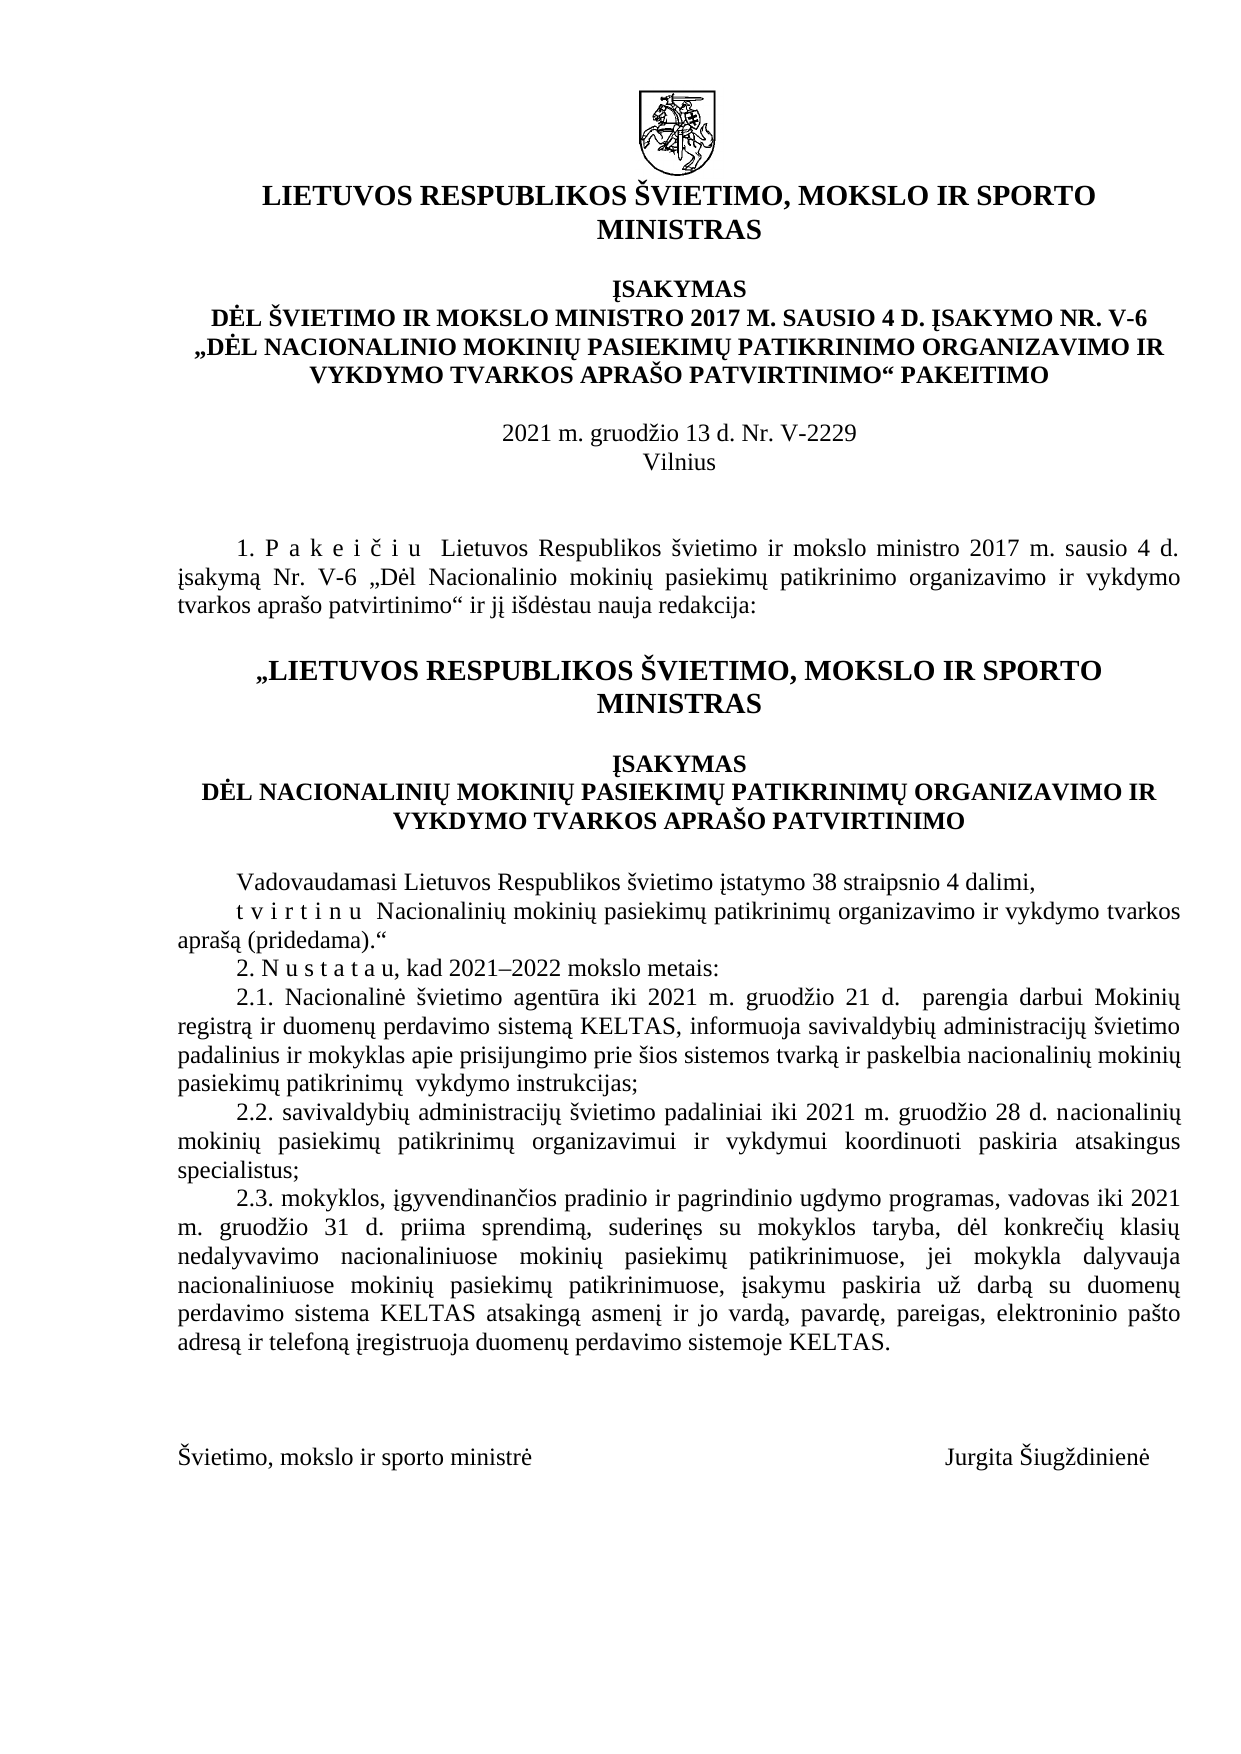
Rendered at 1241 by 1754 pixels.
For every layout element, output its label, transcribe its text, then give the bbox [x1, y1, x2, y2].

text 2.1. Nacionalinė švietimo agentūra iki 2021 m. gruodžio 21 d. parengia darbui Mokinių registrą ir duomenų perdavimo sistemą KELTAS, informuoja savivaldybių administracijų švietimo padalinius ir mokyklas apie prisijungimo prie šios sistemos tvarką ir paskelbia nacionalinių mokinių pasiekimų patikrinimų vykdymo instrukcijas; [177, 982, 1181, 1097]
text ĮSAKYMAS [177, 274, 1181, 303]
text Vadovaudamasi Lietuvos Respublikos švietimo įstatymo 38 straipsnio 4 dalimi, [177, 867, 1181, 896]
text ĮSAKYMAS [177, 749, 1181, 777]
text 2. N u s t a t a u, kad 2021–2022 mokslo metais: [177, 953, 1181, 982]
text 2021 m. gruodžio 13 d. Nr. V-2229 [177, 418, 1181, 447]
text 2.2. savivaldybių administracijų švietimo padaliniai iki 2021 m. gruodžio 28 d. nacionalinių mokinių pasiekimų patikrinimų organizavimui ir vykdymui koordinuoti paskiria atsakingus specialistus; [177, 1097, 1181, 1183]
text Vilnius [177, 447, 1181, 476]
text 2.3. mokyklos, įgyvendinančios pradinio ir pagrindinio ugdymo programas, vadovas iki 2021 m. gruodžio 31 d. priima sprendimą, suderinęs su mokyklos taryba, dėl konkrečių klasių nedalyvavimo nacionaliniuose mokinių pasiekimų patikrinimuose, jei mokykla dalyvauja nacionaliniuose mokinių pasiekimų patikrinimuose, įsakymu paskiria už darbą su duomenų perdavimo sistema KELTAS atsakingą asmenį ir jo vardą, pavardę, pareigas, elektroninio pašto adresą ir telefoną įregistruoja duomenų perdavimo sistemoje KELTAS. [177, 1183, 1181, 1356]
text „LIETUVOS RESPUBLIKOS ŠVIETIMO, MOKSLO IR SPORTO MINISTRAS [177, 653, 1181, 720]
text LIETUVOS RESPUBLIKOS ŠVIETIMO, MOKSLO IR SPORTO MINISTRAS [177, 178, 1181, 246]
text DĖL ŠVIETIMO IR MOKSLO MINISTRO 2017 M. SAUSIO 4 D. ĮSAKYMO NR. V-6 „DĖL NACIONALINIO MOKINIŲ PASIEKIMŲ PATIKRINIMO ORGANIZAVIMO IR VYKDYMO TVARKOS APRAŠO PATVIRTINIMO“ PAKEITIMO [177, 303, 1181, 389]
text DĖL NACIONALINIŲ MOKINIŲ PASIEKIMŲ PATIKRINIMŲ ORGANIZAVIMO IR VYKDYMO TVARKOS APRAŠO PATVIRTINIMO [177, 777, 1181, 835]
text Švietimo, mokslo ir sporto ministrė Jurgita Šiugždinienė [177, 1442, 1181, 1471]
text t v i r t i n u Nacionalinių mokinių pasiekimų patikrinimų organizavimo ir vykdymo tvarkos aprašą (pridedama).“ [177, 896, 1181, 953]
text 1. P a k e i č i u Lietuvos Respublikos švietimo ir mokslo ministro 2017 m. sausio 4 d. įsakymą Nr. V-6 „Dėl Nacionalinio mokinių pasiekimų patikrinimo organizavimo ir vykdymo tvarkos aprašo patvirtinimo“ ir jį išdėstau nauja redakcija: [177, 533, 1181, 619]
